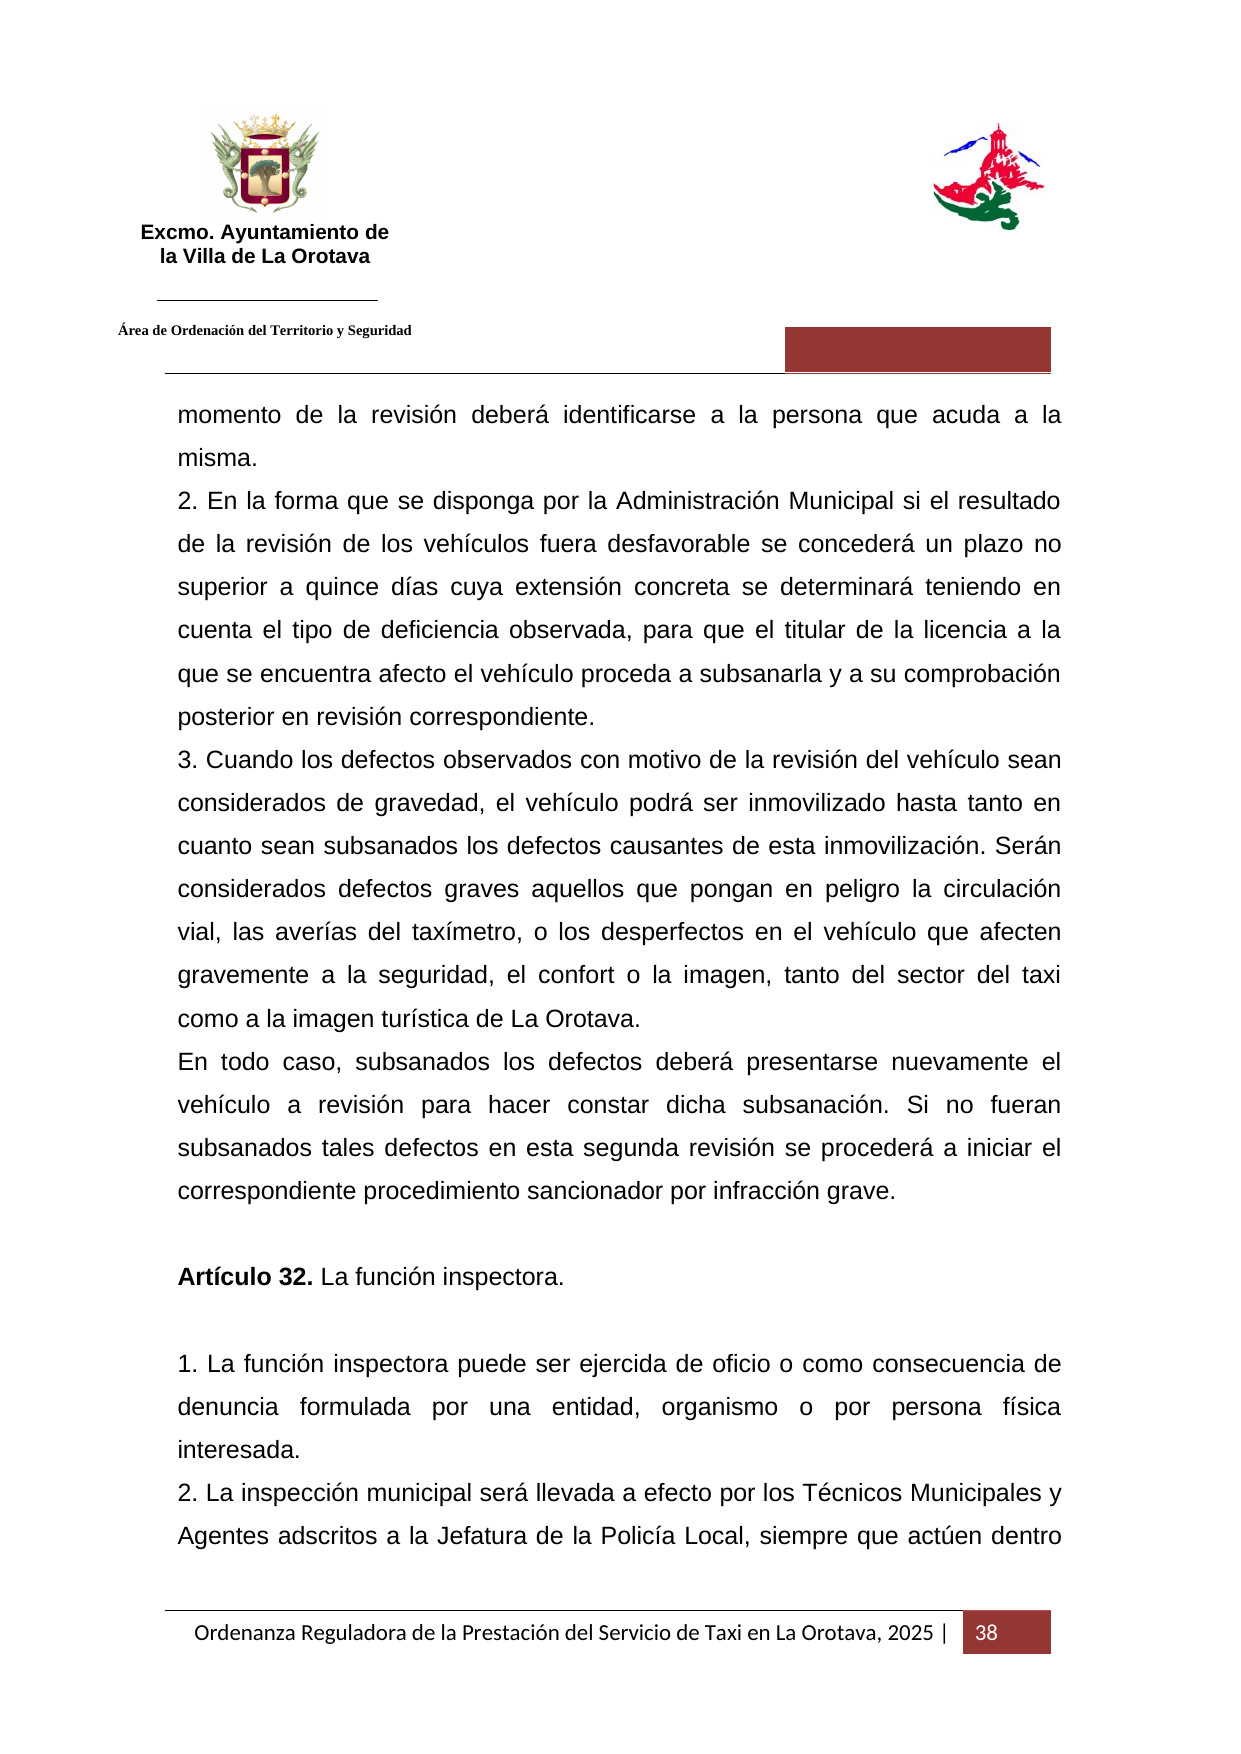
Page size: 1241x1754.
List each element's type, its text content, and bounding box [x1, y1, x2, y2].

text momento de la revisión deberá identificarse a la persona que acuda a la misma. [177, 400, 1063, 472]
text 2. La inspección municipal será llevada a efecto por los Técnicos Municipales y Agentes adscritos a la Jefatura de la Policía Local, siempre que actúen dentro [177, 1478, 1063, 1550]
text Artículo 32. La función inspectora. [177, 1262, 1063, 1291]
text En todo caso, subsanados los defectos deberá presentarse nuevamente el vehículo a revisión para hacer constar dicha subsanación. Si no fueran subsanados tales defectos en esta segunda revisión se procederá a iniciar el correspondiente procedimiento sancionador por infracción grave. [177, 1047, 1063, 1205]
picture [202, 105, 328, 220]
text 3. Cuando los defectos observados con motivo de la revisión del vehículo sean considerados de gravedad, el vehículo podrá ser inmovilizado hasta tanto en cuanto sean subsanados los defectos causantes de esta inmovilización. Serán considerados defectos graves aquellos que pongan en peligro la circulación vial, las averías del taxímetro, o los desperfectos en el vehículo que afecten gravemente a la seguridad, el confort o la imagen, tanto del sector del taxi como a la imagen turística de La Orotava. [177, 745, 1063, 1032]
text 2. En la forma que se disponga por la Administración Municipal si el resultado de la revisión de los vehículos fuera desfavorable se concederá un plazo no superior a quince días cuya extensión concreta se determinará teniendo en cuenta el tipo de deficiencia observada, para que el titular de la licencia a la que se encuentra afecto el vehículo proceda a subsanarla y a su comprobación posterior en revisión correspondiente. [177, 486, 1063, 730]
text 1. La función inspectora puede ser ejercida de oficio o como consecuencia de denuncia formulada por una entidad, organismo o por persona física interesada. [177, 1348, 1063, 1463]
